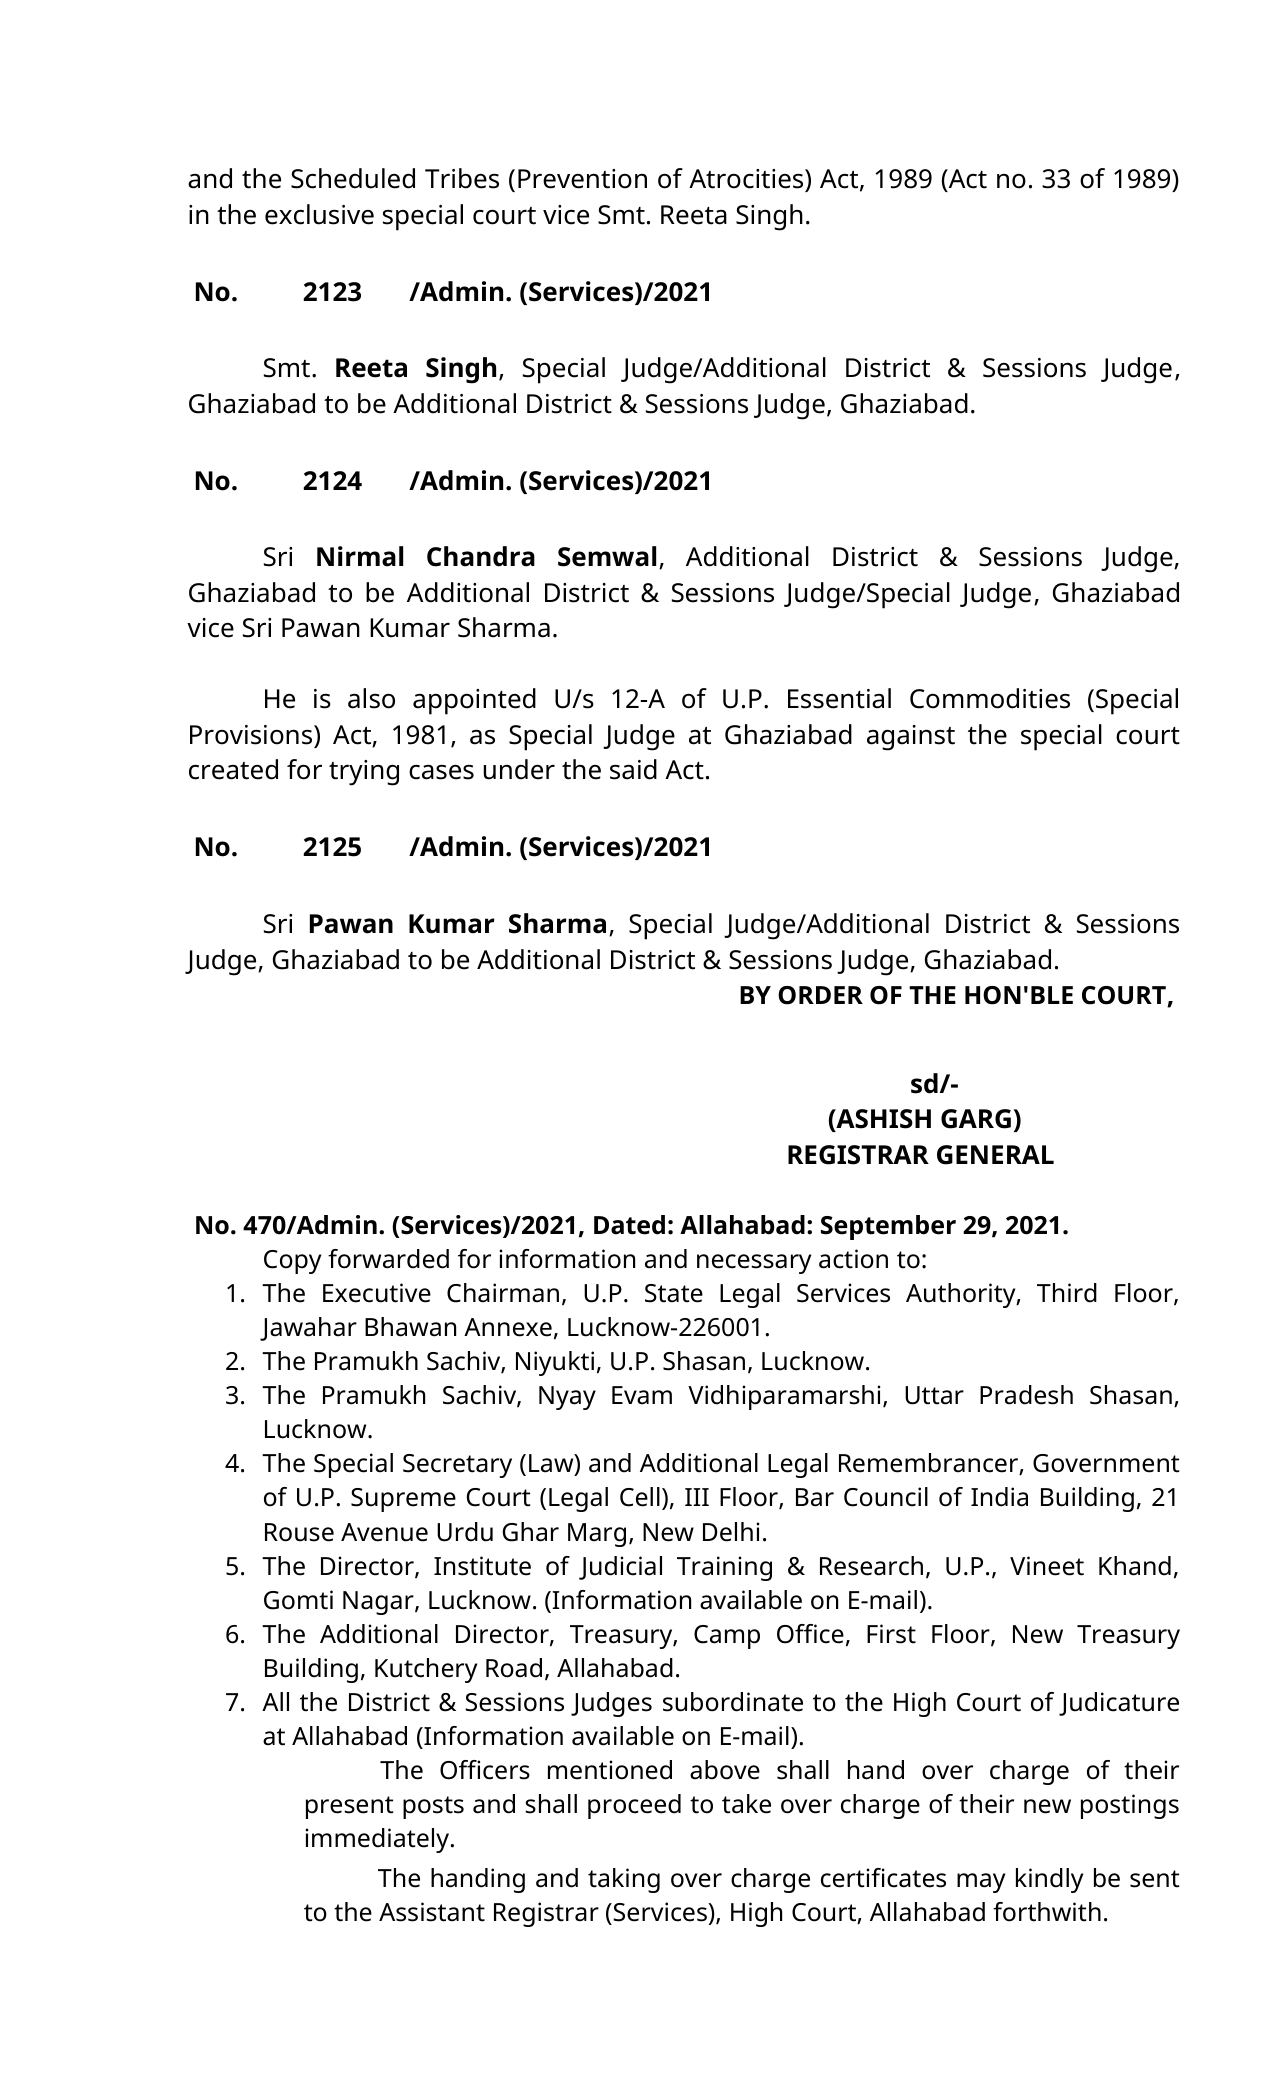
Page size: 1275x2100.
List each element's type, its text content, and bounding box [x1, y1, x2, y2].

text Smt. Reeta Singh, Special Judge/Additional District & Sessions Judge, Ghaziabad to be Additional District & Sessions Judge, Ghaziabad. [187, 350, 1181, 421]
list The Special Secretary (Law) and Additional Legal Remembrancer, Government of U.P. Supreme Court (Legal Cell), III Floor, Bar Council of India Building, 21 Rouse Avenue Urdu Ghar Marg, New Delhi. [225, 1446, 1181, 1548]
list The Pramukh Sachiv, Niyukti, U.P. Shasan, Lucknow. [225, 1344, 1181, 1378]
table_header 2124 [261, 457, 403, 503]
table_header /Admin. (Services)/2021 [404, 457, 762, 503]
table_header No. [188, 457, 261, 503]
text Sri Nirmal Chandra Semwal, Additional District & Sessions Judge, Ghaziabad to be Additional District & Sessions Judge/Special Judge, Ghaziabad vice Sri Pawan Kumar Sharma. [187, 539, 1181, 646]
table_header No. [188, 268, 261, 314]
text REGISTRAR GENERAL [187, 1137, 1181, 1172]
text He is also appointed U/s 12-A of U.P. Essential Commodities (Special Provisions) Act, 1981, as Special Judge at Ghaziabad against the special court created for trying cases under the said Act. [187, 681, 1181, 788]
text sd/- [187, 1066, 1181, 1101]
table_header No. [188, 823, 261, 870]
text (ASHISH GARG) [187, 1101, 1183, 1137]
list The Pramukh Sachiv, Nyay Evam Vidhiparamarshi, Uttar Pradesh Shasan, Lucknow. [225, 1378, 1181, 1446]
list The Executive Chairman, U.P. State Legal Services Authority, Third Floor, Jawahar Bhawan Annexe, Lucknow-226001. [225, 1276, 1181, 1344]
list The Director, Institute of Judicial Training & Research, U.P., Vineet Khand, Gomti Nagar, Lucknow. (Information available on E-mail). [225, 1548, 1181, 1616]
list The Additional Director, Treasury, Camp Office, First Floor, New Treasury Building, Kutchery Road, Allahabad. [225, 1616, 1181, 1684]
text The Officers mentioned above shall hand over charge of their present posts and shall proceed to take over charge of their new postings immediately. [303, 1753, 1181, 1855]
text Copy forwarded for information and necessary action to: [187, 1242, 1181, 1276]
list All the District & Sessions Judges subordinate to the High Court of Judicature at Allahabad (Information available on E-mail). [225, 1684, 1181, 1753]
table_header 2125 [261, 823, 403, 870]
table_header /Admin. (Services)/2021 [404, 823, 762, 870]
table_header /Admin. (Services)/2021 [404, 268, 762, 314]
text Sri Pawan Kumar Sharma, Special Judge/Additional District & Sessions Judge, Ghaziabad to be Additional District & Sessions Judge, Ghaziabad. [187, 906, 1181, 977]
text No. 470/Admin. (Services)/2021, Dated: Allahabad: September 29, 2021. [187, 1208, 1181, 1242]
table_header 2123 [261, 268, 403, 314]
text BY ORDER OF THE HON'BLE COURT, [562, 977, 1181, 1012]
text and the Scheduled Tribes (Prevention of Atrocities) Act, 1989 (Act no. 33 of 1989) in the exclusive special court vice Smt. Reeta Singh. [187, 161, 1181, 232]
text The handing and taking over charge certificates may kindly be sent to the Assistant Registrar (Services), High Court, Allahabad forthwith. [303, 1861, 1181, 1929]
